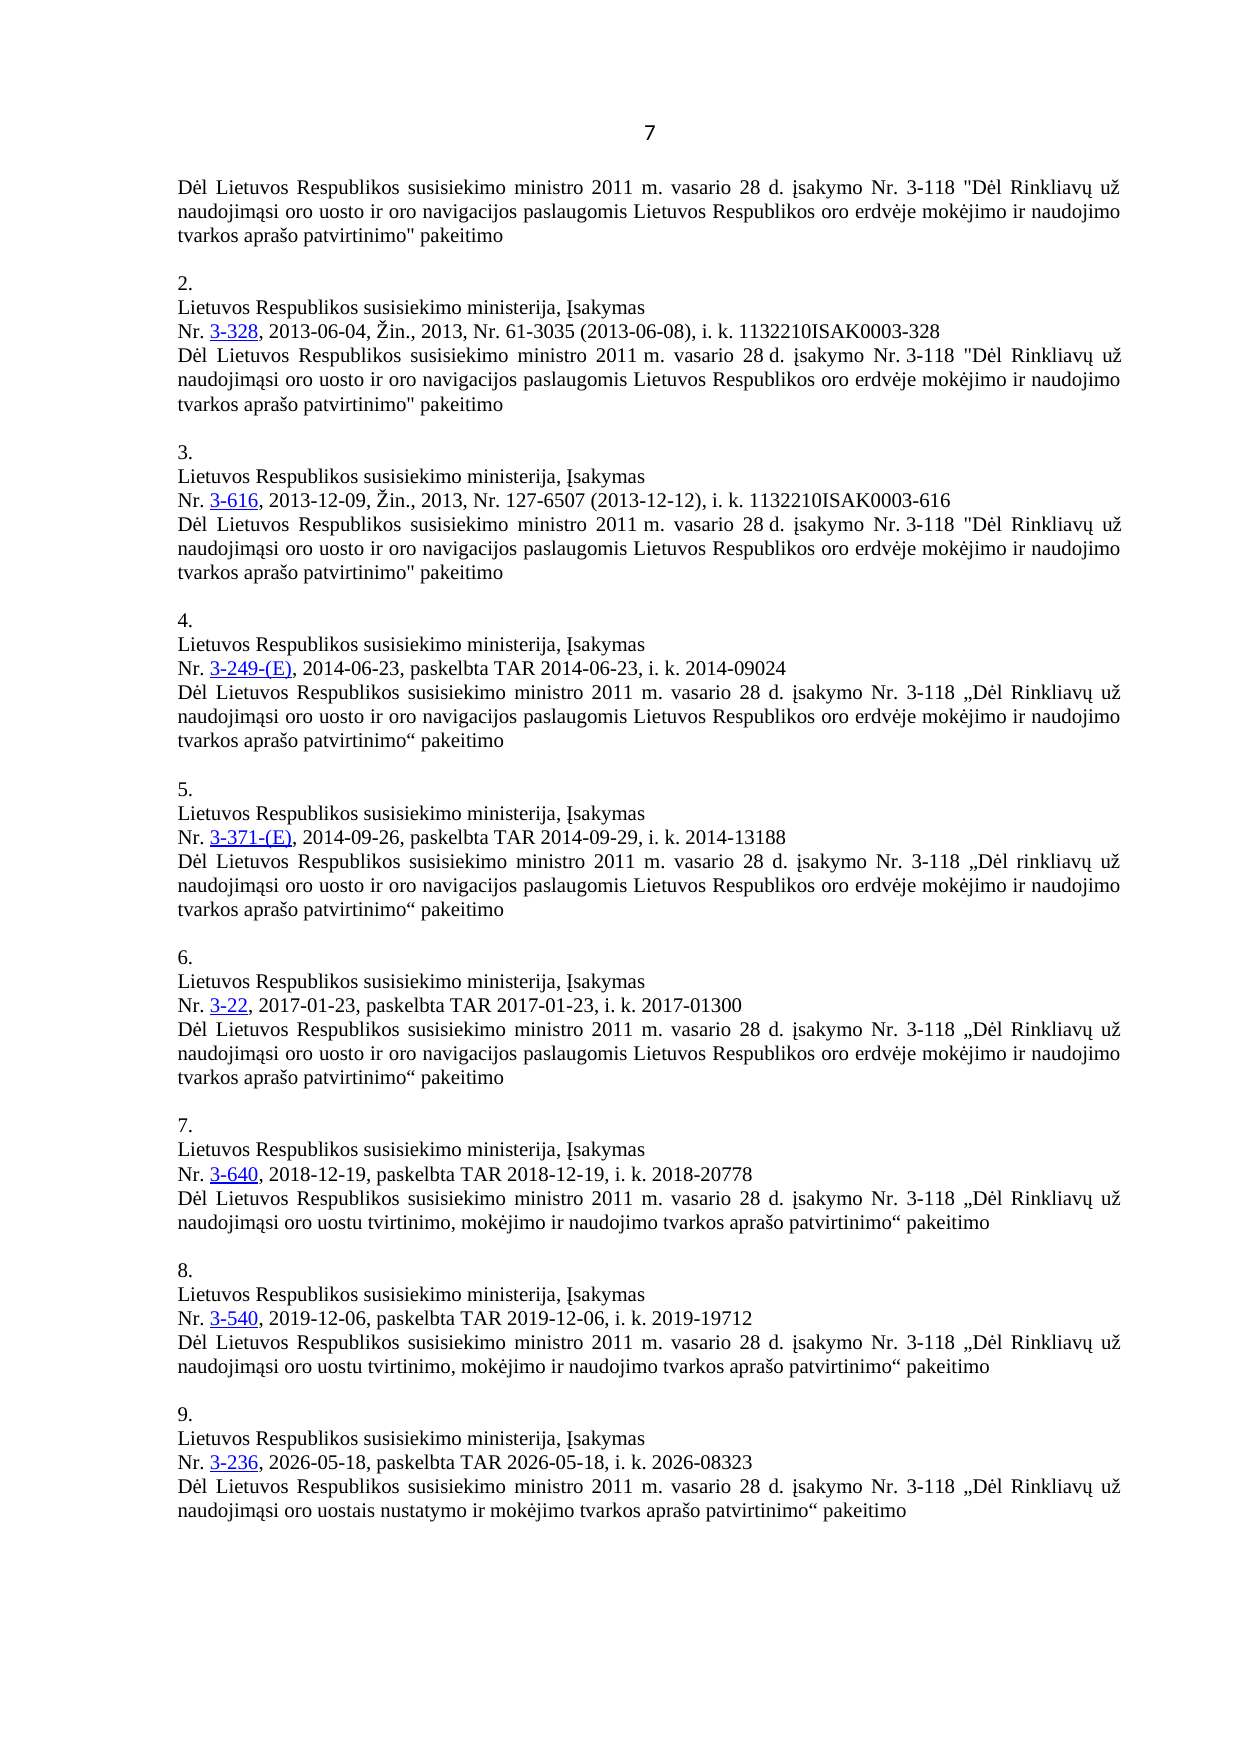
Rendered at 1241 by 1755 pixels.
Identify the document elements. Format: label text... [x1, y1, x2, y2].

text 3. [177, 439, 1122, 464]
text Dėl Lietuvos Respublikos susisiekimo ministro 2011 m. vasario 28 d. įsakymo Nr. 3-118 „Dėl Rinkliavų už naudojimąsi oro uostu tvirtinimo, mokėjimo ir naudojimo tvarkos aprašo patvirtinimo“ pakeitimo [177, 1330, 1122, 1378]
text Dėl Lietuvos Respublikos susisiekimo ministro 2011 m. vasario 28 d. įsakymo Nr. 3-118 "Dėl Rinkliavų už naudojimąsi oro uosto ir oro navigacijos paslaugomis Lietuvos Respublikos oro erdvėje mokėjimo ir naudojimo tvarkos aprašo patvirtinimo" pakeitimo [177, 175, 1122, 247]
text Lietuvos Respublikos susisiekimo ministerija, Įsakymas [177, 295, 1122, 319]
text Nr. 3-236, 2026-05-18, paskelbta TAR 2026-05-18, i. k. 2026-08323 [177, 1450, 1122, 1474]
text Dėl Lietuvos Respublikos susisiekimo ministro 2011 m. vasario 28 d. įsakymo Nr. 3-118 „Dėl Rinkliavų už naudojimąsi oro uosto ir oro navigacijos paslaugomis Lietuvos Respublikos oro erdvėje mokėjimo ir naudojimo tvarkos aprašo patvirtinimo“ pakeitimo [177, 1017, 1122, 1089]
text 7. [177, 1113, 1122, 1137]
text Lietuvos Respublikos susisiekimo ministerija, Įsakymas [177, 801, 1122, 824]
text 9. [177, 1402, 1122, 1426]
text Dėl Lietuvos Respublikos susisiekimo ministro 2011 m. vasario 28 d. įsakymo Nr. 3-118 "Dėl Rinkliavų už naudojimąsi oro uosto ir oro navigacijos paslaugomis Lietuvos Respublikos oro erdvėje mokėjimo ir naudojimo tvarkos aprašo patvirtinimo" pakeitimo [177, 512, 1122, 584]
text Lietuvos Respublikos susisiekimo ministerija, Įsakymas [177, 464, 1122, 488]
text Nr. 3-249-(E), 2014-06-23, paskelbta TAR 2014-06-23, i. k. 2014-09024 [177, 656, 1122, 680]
text Nr. 3-371-(E), 2014-09-26, paskelbta TAR 2014-09-29, i. k. 2014-13188 [177, 824, 1122, 849]
text Lietuvos Respublikos susisiekimo ministerija, Įsakymas [177, 1426, 1122, 1450]
text 8. [177, 1258, 1122, 1282]
text 5. [177, 776, 1122, 801]
text Dėl Lietuvos Respublikos susisiekimo ministro 2011 m. vasario 28 d. įsakymo Nr. 3-118 „Dėl Rinkliavų už naudojimąsi oro uosto ir oro navigacijos paslaugomis Lietuvos Respublikos oro erdvėje mokėjimo ir naudojimo tvarkos aprašo patvirtinimo“ pakeitimo [177, 680, 1122, 752]
text Dėl Lietuvos Respublikos susisiekimo ministro 2011 m. vasario 28 d. įsakymo Nr. 3-118 „Dėl Rinkliavų už naudojimąsi oro uostu tvirtinimo, mokėjimo ir naudojimo tvarkos aprašo patvirtinimo“ pakeitimo [177, 1186, 1122, 1234]
text Nr. 3-22, 2017-01-23, paskelbta TAR 2017-01-23, i. k. 2017-01300 [177, 993, 1122, 1017]
text Nr. 3-328, 2013-06-04, Žin., 2013, Nr. 61-3035 (2013-06-08), i. k. 1132210ISAK0003-328 [177, 319, 1122, 343]
text Nr. 3-640, 2018-12-19, paskelbta TAR 2018-12-19, i. k. 2018-20778 [177, 1161, 1122, 1186]
text 4. [177, 608, 1122, 632]
text Dėl Lietuvos Respublikos susisiekimo ministro 2011 m. vasario 28 d. įsakymo Nr. 3-118 "Dėl Rinkliavų už naudojimąsi oro uosto ir oro navigacijos paslaugomis Lietuvos Respublikos oro erdvėje mokėjimo ir naudojimo tvarkos aprašo patvirtinimo" pakeitimo [177, 343, 1122, 416]
text Lietuvos Respublikos susisiekimo ministerija, Įsakymas [177, 969, 1122, 993]
text Nr. 3-540, 2019-12-06, paskelbta TAR 2019-12-06, i. k. 2019-19712 [177, 1306, 1122, 1330]
text Dėl Lietuvos Respublikos susisiekimo ministro 2011 m. vasario 28 d. įsakymo Nr. 3-118 „Dėl rinkliavų už naudojimąsi oro uosto ir oro navigacijos paslaugomis Lietuvos Respublikos oro erdvėje mokėjimo ir naudojimo tvarkos aprašo patvirtinimo“ pakeitimo [177, 849, 1122, 921]
text Lietuvos Respublikos susisiekimo ministerija, Įsakymas [177, 1137, 1122, 1161]
text Lietuvos Respublikos susisiekimo ministerija, Įsakymas [177, 632, 1122, 656]
text 2. [177, 271, 1122, 295]
text Dėl Lietuvos Respublikos susisiekimo ministro 2011 m. vasario 28 d. įsakymo Nr. 3-118 „Dėl Rinkliavų už naudojimąsi oro uostais nustatymo ir mokėjimo tvarkos aprašo patvirtinimo“ pakeitimo [177, 1474, 1122, 1522]
text Lietuvos Respublikos susisiekimo ministerija, Įsakymas [177, 1282, 1122, 1306]
text 6. [177, 945, 1122, 969]
text Nr. 3-616, 2013-12-09, Žin., 2013, Nr. 127-6507 (2013-12-12), i. k. 1132210ISAK0003-616 [177, 488, 1122, 512]
